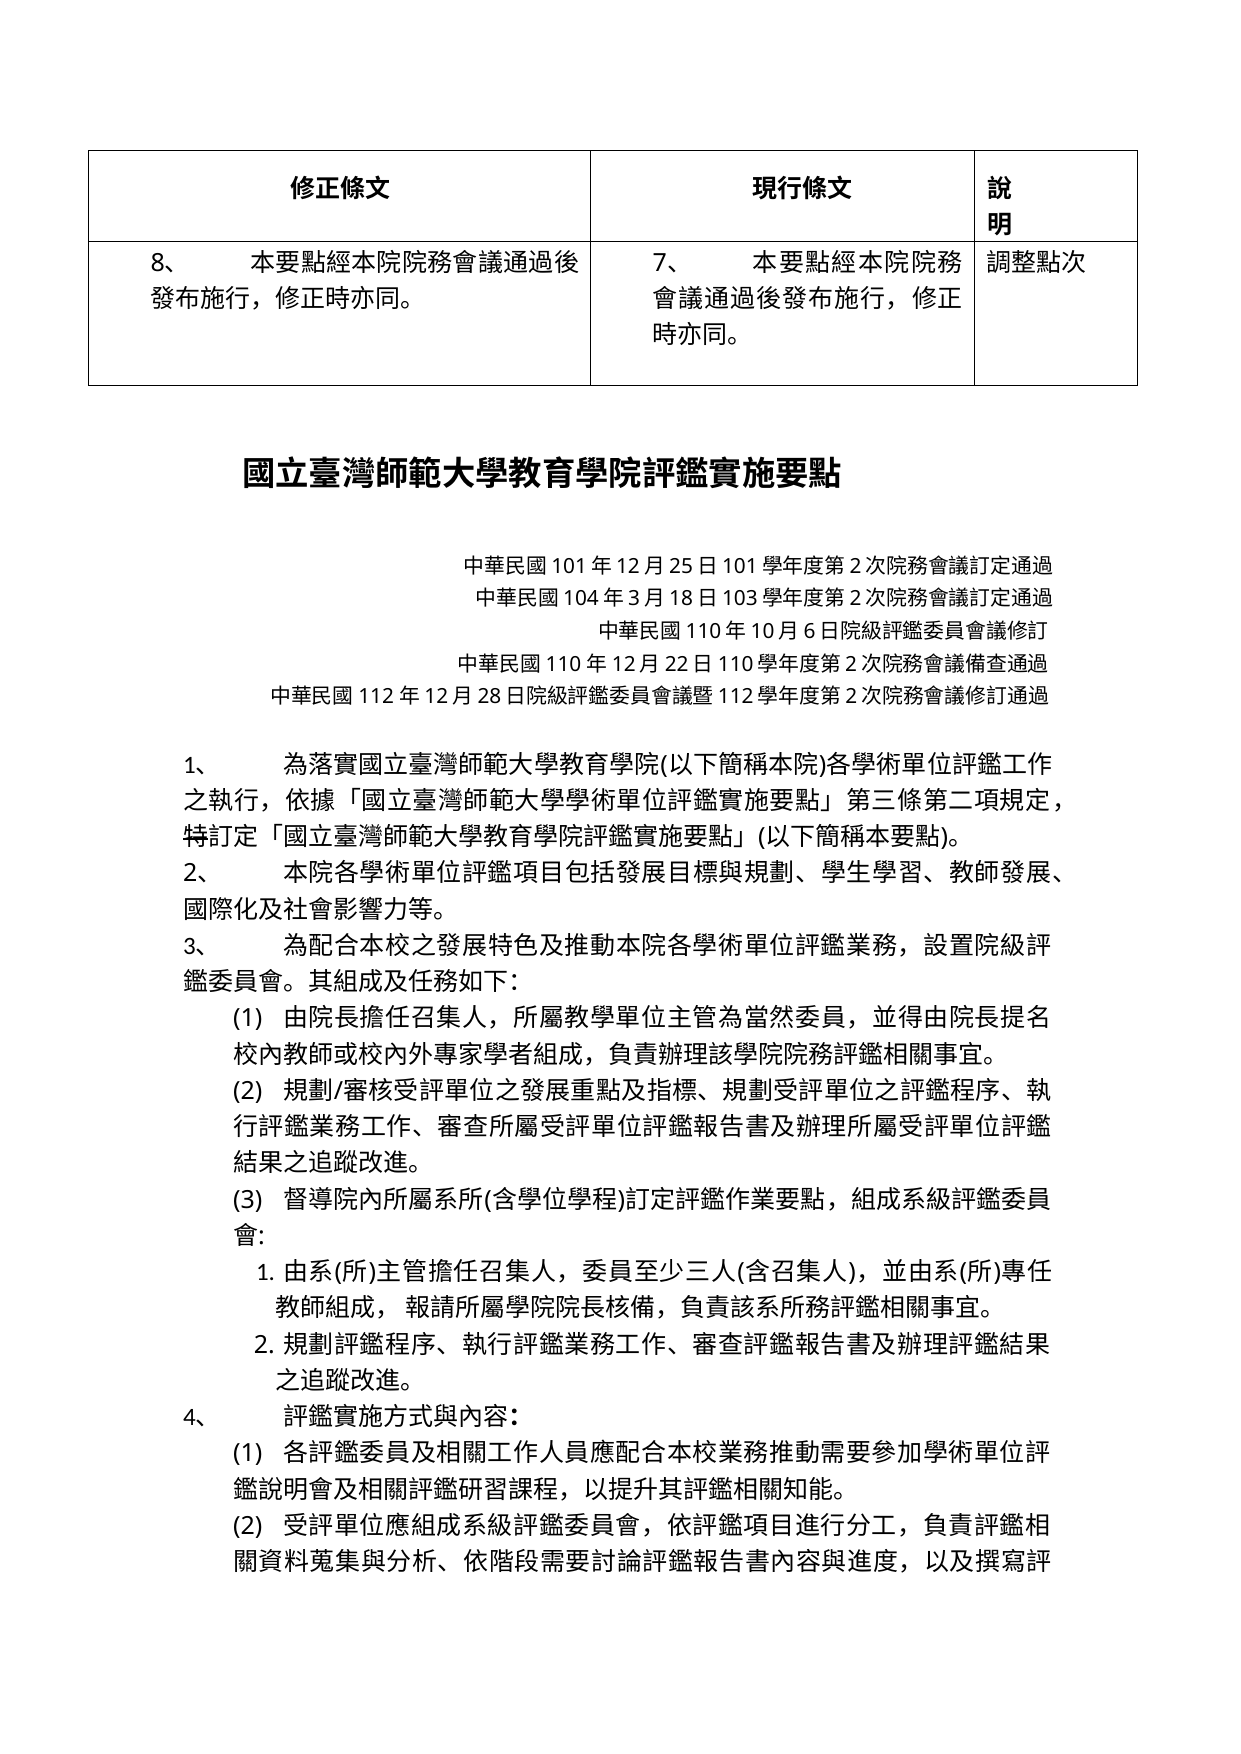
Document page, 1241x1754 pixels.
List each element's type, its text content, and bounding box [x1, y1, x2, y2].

text 中華民國110年10月6日院級評鑑委員會議修訂 [133, 614, 1048, 644]
table_cell 本要點經本院院務會議通過後發布施行，修正時亦同。 [89, 242, 590, 385]
table_cell 調整點次 [975, 242, 1137, 385]
list 規劃/審核受評單位之發展重點及指標、規劃受評單位之評鑑程序、執行評鑑業務工作、審查所屬受評單位評鑑報告書及辦理所屬受評單位評鑑結果之追蹤改進。 [233, 1070, 1053, 1179]
list 規劃評鑑程序、執行評鑑業務工作、審查評鑑報告書及辦理評鑑結果之追蹤改進。 [275, 1324, 1053, 1397]
list 受評單位應組成系級評鑑委員會，依評鑑項目進行分工，負責評鑑相關資料蒐集與分析、依階段需要討論評鑑報告書內容與進度，以及撰寫評 [233, 1505, 1053, 1578]
list 由系(所)主管擔任召集人，委員至少三人(含召集人)，並由系(所)專任教師組成， 報請所屬學院院長核備，負責該系所務評鑑相關事宜。 [275, 1252, 1053, 1324]
table_cell 本要點經本院院務會議通過後發布施行，修正時亦同。 [591, 242, 974, 385]
list 評鑑實施方式與內容： [183, 1397, 1053, 1433]
text 國立臺灣師範大學教育學院評鑑實施要點 [110, 447, 973, 495]
text 中華民國 110 年12月22日110學年度第2次院務會議備查通過 [133, 647, 1048, 677]
list 各評鑑委員及相關工作人員應配合本校業務推動需要參加學術單位評鑑說明會及相關評鑑研習課程，以提升其評鑑相關知能。 [233, 1433, 1053, 1505]
table_header 修正條文 [89, 151, 590, 241]
list 本院各學術單位評鑑項目包括發展目標與規劃、學生學習、教師發展、國際化及社會影響力等。 [183, 853, 1053, 925]
text 中華民國101年12月25日101學年度第2次院務會議訂定通過 [133, 549, 1053, 579]
list 為配合本校之發展特色及推動本院各學術單位評鑑業務，設置院級評鑑委員會。其組成及任務如下： [183, 925, 1053, 998]
list 由院長擔任召集人，所屬教學單位主管為當然委員，並得由院長提名校內教師或校內外專家學者組成，負責辦理該學院院務評鑑相關事宜。 [233, 998, 1053, 1070]
table_header 現行條文 [591, 151, 974, 241]
list 為落實國立臺灣師範大學教育學院(以下簡稱本院)各學術單位評鑑工作之執行，依據「國立臺灣師範大學學術單位評鑑實施要點」第三條第二項規定，特訂定「國立臺灣師範大學教育學院評鑑實施要點」(以下簡稱本要點)。 [183, 744, 1053, 853]
text 中華民國104年3月18日103學年度第2次院務會議訂定通過 [133, 582, 1053, 612]
table_header 說明 [975, 151, 1137, 241]
text 中華民國 112 年12月28日院級評鑑委員會議暨112學年度第2次院務會議修訂通過 [133, 680, 1048, 710]
list 督導院內所屬系所(含學位學程)訂定評鑑作業要點，組成系級評鑑委員會: [233, 1179, 1053, 1252]
